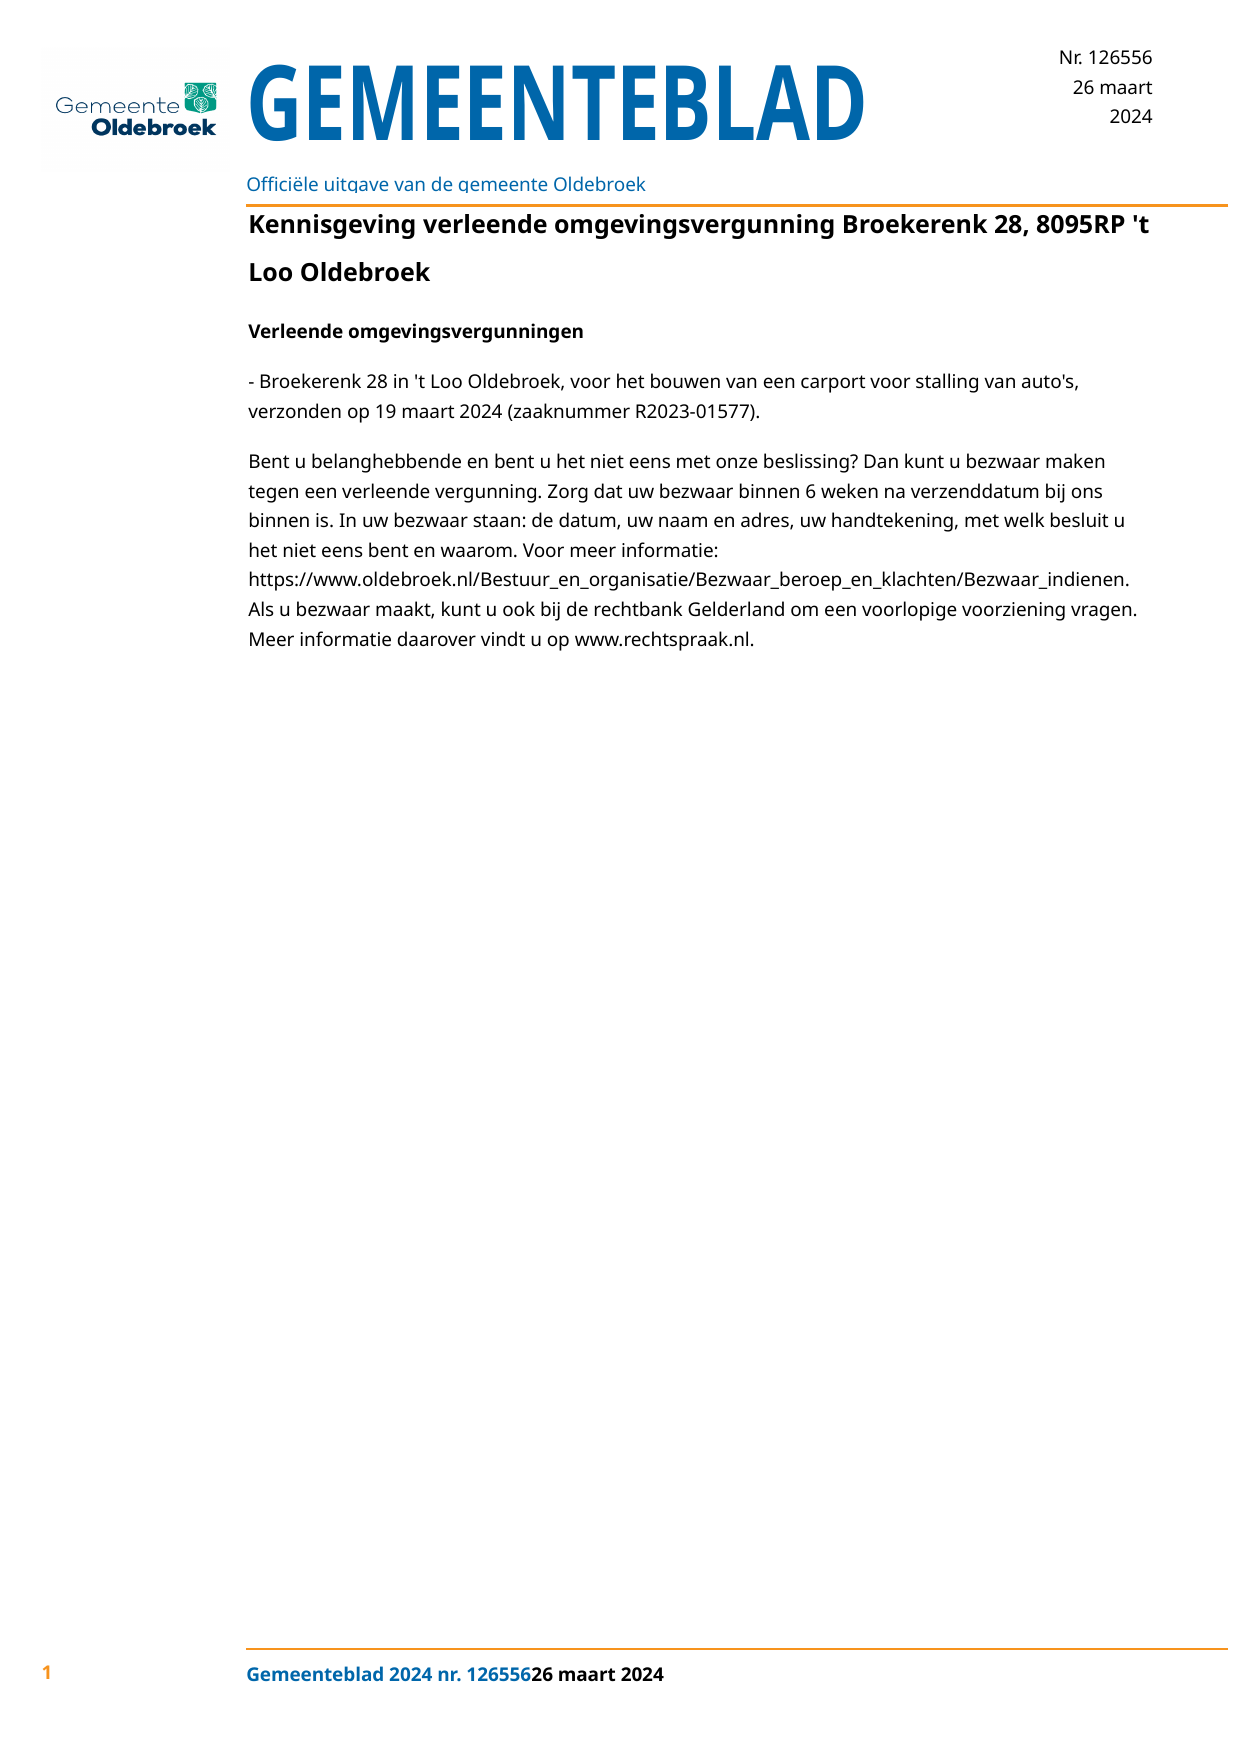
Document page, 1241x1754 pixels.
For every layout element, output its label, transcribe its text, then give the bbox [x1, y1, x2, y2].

text - Broekerenk 28 in 't Loo Oldebroek, voor het bouwen van een carport voor stalling van auto's, verzonden op 19 maart 2024 (zaaknummer R2023-01577). [248, 368, 1152, 424]
text Bent u belanghebbende en bent u het niet eens met onze beslissing? Dan kunt u bezwaar maken tegen een verleende vergunning. Zorg dat uw bezwaar binnen 6 weken na verzenddatum bij ons binnen is. In uw bezwaar staan: de datum, uw naam en adres, uw handtekening, met welk besluit u het niet eens bent en waarom. Voor meer informatie: https://www.oldebroek.nl/Bestuur_en_organisatie/Bezwaar_beroep_en_klachten/Bezwaar_indienen. Als u bezwaar maakt, kunt u ook bij de rechtbank Gelderland om een voorlopige voorziening vragen. Meer informatie daarover vindt u op www.rechtspraak.nl. [248, 448, 1152, 652]
text Verleende omgevingsvergunningen [248, 318, 1152, 344]
text Kennisgeving verleende omgevingsvergunning Broekerenk 28, 8095RP 't Loo Oldebroek [248, 207, 1152, 288]
picture [41, 47, 231, 172]
